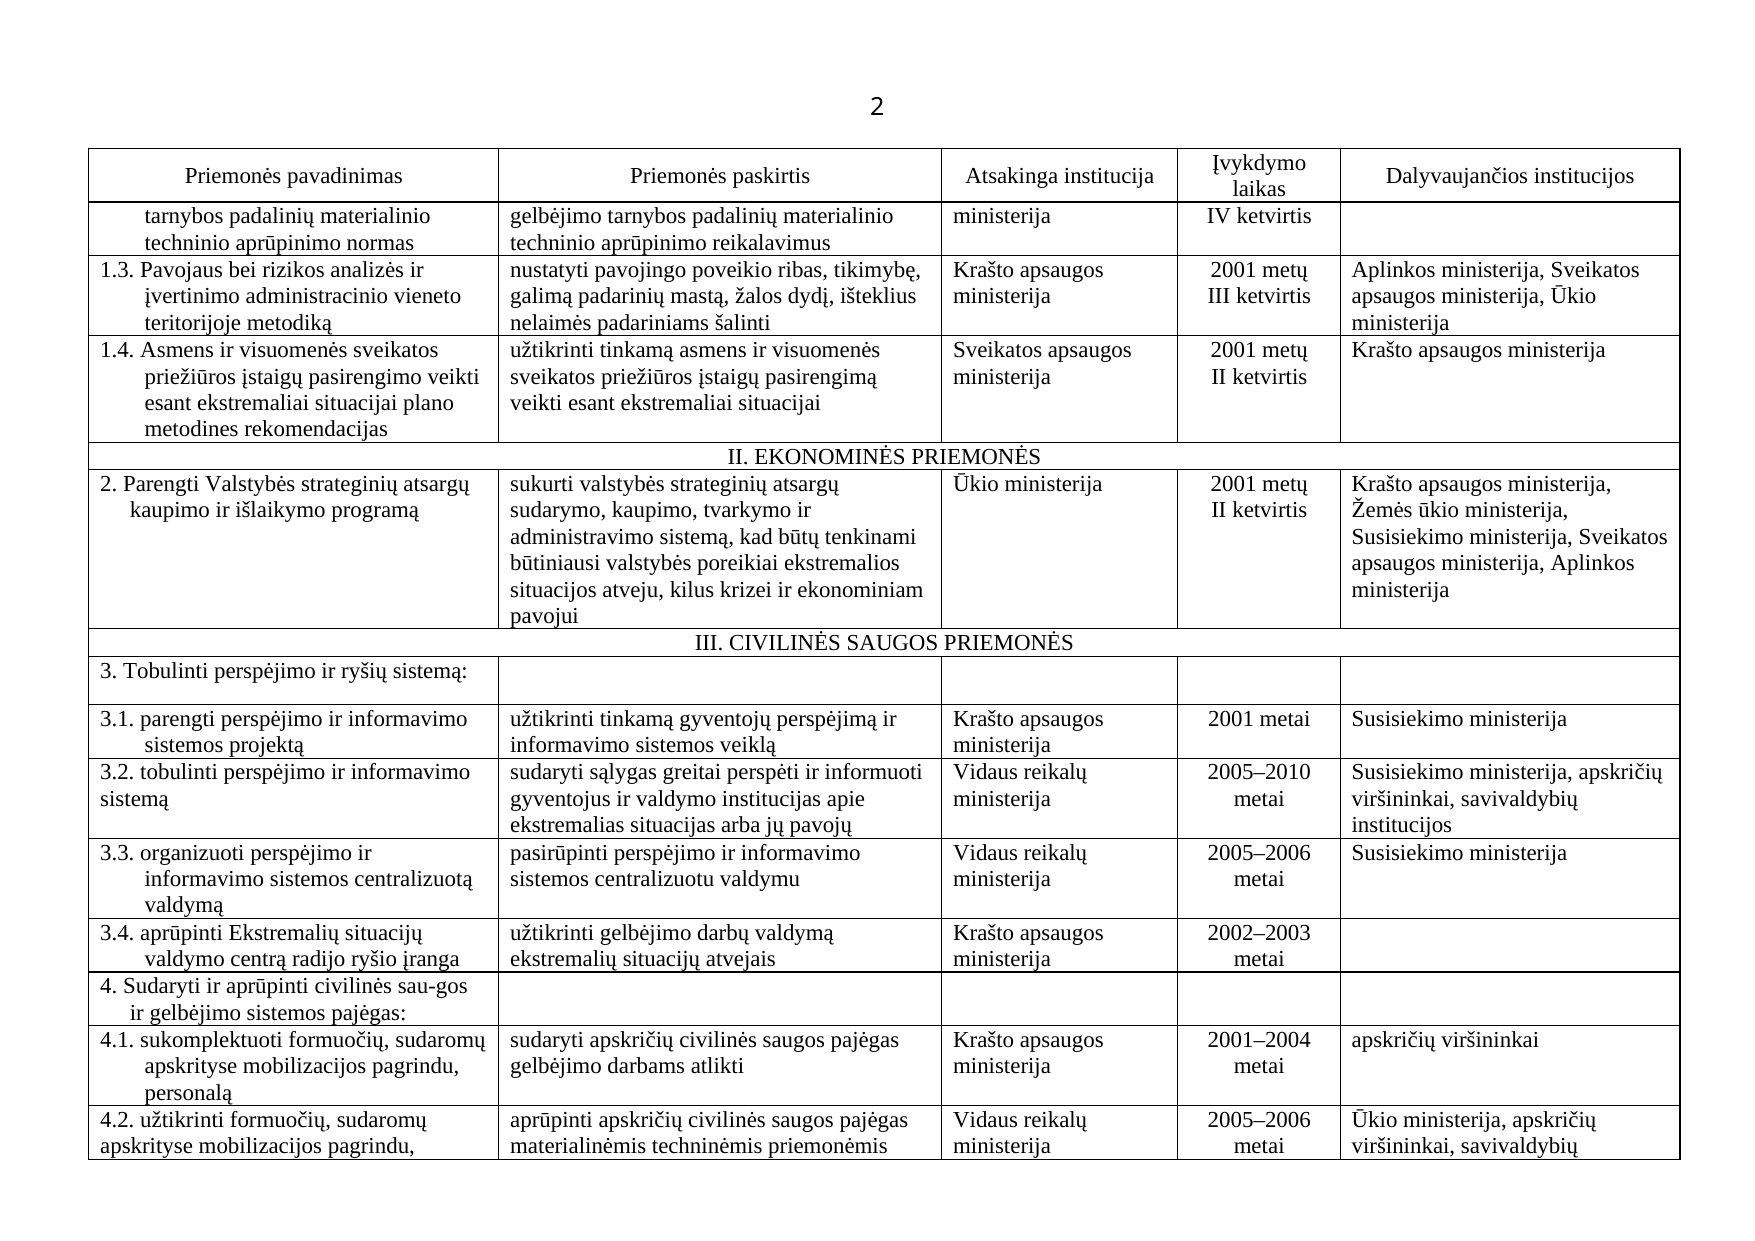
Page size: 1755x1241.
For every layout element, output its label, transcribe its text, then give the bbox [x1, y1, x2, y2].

table_cell Susisiekimo ministerija [1341, 839, 1679, 918]
table_cell 3.3. organizuoti perspėjimo ir informavimo sistemos centralizuotą valdymą [89, 839, 498, 918]
table_cell sudaryti sąlygas greitai perspėti ir informuoti gyventojus ir valdymo institucijas apie ekstremalias situacijas arba jų pavojų [499, 759, 941, 837]
table_cell 2001–2004 metai [1178, 1026, 1340, 1105]
table_cell sudaryti apskričių civilinės saugos pajėgas gelbėjimo darbams atlikti [499, 1026, 941, 1105]
table_cell [1341, 203, 1679, 255]
table_cell Vidaus reikalų ministerija [942, 1106, 1177, 1159]
table_cell [1178, 657, 1340, 704]
table_cell 1.3. Pavojaus bei rizikos analizės ir įvertinimo administracinio vieneto teritorijoje metodiką [89, 256, 498, 335]
table_cell gelbėjimo tarnybos padalinių materialinio techninio aprūpinimo reikalavimus [499, 203, 941, 255]
table_cell Krašto apsaugos ministerija [1341, 336, 1679, 442]
table_cell Sveikatos apsaugos ministerija [942, 336, 1177, 442]
table_header Priemonės pavadinimas [89, 149, 498, 201]
table_cell Aplinkos ministerija, Sveikatos apsaugos ministerija, Ūkio ministerija [1341, 256, 1679, 335]
table_cell 4.2. užtikrinti formuočių, sudaromų apskrityse mobilizacijos pagrindu, [89, 1106, 498, 1159]
table_cell 2002–2003 metai [1178, 919, 1340, 971]
table_cell Krašto apsaugos ministerija [942, 1026, 1177, 1105]
table_cell 3.4. aprūpinti Ekstremalių situacijų valdymo centrą radijo ryšio įranga [89, 919, 498, 971]
table_cell [1178, 973, 1340, 1025]
table_cell II. EKONOMINĖS PRIEMONĖS [89, 443, 1679, 469]
table_cell ministerija [942, 203, 1177, 255]
table_cell IV ketvirtis [1178, 203, 1340, 255]
table_cell [942, 973, 1177, 1025]
table_cell [1341, 919, 1679, 971]
table_cell [1341, 973, 1679, 1025]
table_cell nustatyti pavojingo poveikio ribas, tikimybę, galimą padarinių mastą, žalos dydį, išteklius nelaimės padariniams šalinti [499, 256, 941, 335]
table_cell 1.4. Asmens ir visuomenės sveikatos priežiūros įstaigų pasirengimo veikti esant ekstremaliai situacijai plano metodines rekomendacijas [89, 336, 498, 442]
table_cell 2005–2010 metai [1178, 759, 1340, 837]
table_cell [1341, 657, 1679, 704]
table_header Įvykdymo laikas [1178, 149, 1340, 201]
table_cell 2005–2006 metai [1178, 1106, 1340, 1159]
table_cell 2001 metų III ketvirtis [1178, 256, 1340, 335]
table_cell Krašto apsaugos ministerija [942, 705, 1177, 757]
table_cell 3.1. parengti perspėjimo ir informavimo sistemos projektą [89, 705, 498, 757]
table_cell Ūkio ministerija, apskričių viršininkai, savivaldybių [1341, 1106, 1679, 1159]
table_cell aprūpinti apskričių civilinės saugos pajėgas materialinėmis techninėmis priemonėmis [499, 1106, 941, 1159]
table_cell [499, 973, 941, 1025]
table_cell 2001 metų II ketvirtis [1178, 470, 1340, 628]
table_cell 2. Parengti Valstybės strateginių atsargų kaupimo ir išlaikymo programą [89, 470, 498, 628]
table_cell 3. Tobulinti perspėjimo ir ryšių sistemą: [89, 657, 498, 704]
table_cell [942, 657, 1177, 704]
table_cell Krašto apsaugos ministerija [942, 919, 1177, 971]
table_cell apskričių viršininkai [1341, 1026, 1679, 1105]
table_cell tarnybos padalinių materialinio techninio aprūpinimo normas [89, 203, 498, 255]
table_cell 2001 metai [1178, 705, 1340, 757]
table_header Priemonės paskirtis [499, 149, 941, 201]
table_cell Vidaus reikalų ministerija [942, 759, 1177, 837]
table_cell 3.2. tobulinti perspėjimo ir informavimo sistemą [89, 759, 498, 837]
table_cell 2005–2006 metai [1178, 839, 1340, 918]
table_cell [499, 657, 941, 704]
table_header Atsakinga institucija [942, 149, 1177, 201]
table_cell užtikrinti tinkamą asmens ir visuomenės sveikatos priežiūros įstaigų pasirengimą veikti esant ekstremaliai situacijai [499, 336, 941, 442]
table_cell 4.1. sukomplektuoti formuočių, sudaromų apskrityse mobilizacijos pagrindu, personalą [89, 1026, 498, 1105]
table_cell Vidaus reikalų ministerija [942, 839, 1177, 918]
table_header Dalyvaujančios institucijos [1341, 149, 1679, 201]
table_cell Krašto apsaugos ministerija [942, 256, 1177, 335]
table_cell 2001 metų II ketvirtis [1178, 336, 1340, 442]
table_cell 4. Sudaryti ir aprūpinti civilinės sau-gos ir gelbėjimo sistemos pajėgas: [89, 973, 498, 1025]
table_cell Ūkio ministerija [942, 470, 1177, 628]
table_cell III. CIVILINĖS SAUGOS PRIEMONĖS [89, 629, 1679, 656]
table_cell Krašto apsaugos ministerija, Žemės ūkio ministerija, Susisiekimo ministerija, Sveikatos apsaugos ministerija, Aplinkos ministerija [1341, 470, 1679, 628]
table_cell Susisiekimo ministerija, apskričių viršininkai, savivaldybių institucijos [1341, 759, 1679, 837]
table_cell sukurti valstybės strateginių atsargų sudarymo, kaupimo, tvarkymo ir administravimo sistemą, kad būtų tenkinami būtiniausi valstybės poreikiai ekstremalios situacijos atveju, kilus krizei ir ekonominiam pavojui [499, 470, 941, 628]
table_cell užtikrinti gelbėjimo darbų valdymą ekstremalių situacijų atvejais [499, 919, 941, 971]
table_cell užtikrinti tinkamą gyventojų perspėjimą ir informavimo sistemos veiklą [499, 705, 941, 757]
table_cell pasirūpinti perspėjimo ir informavimo sistemos centralizuotu valdymu [499, 839, 941, 918]
table_cell Susisiekimo ministerija [1341, 705, 1679, 757]
